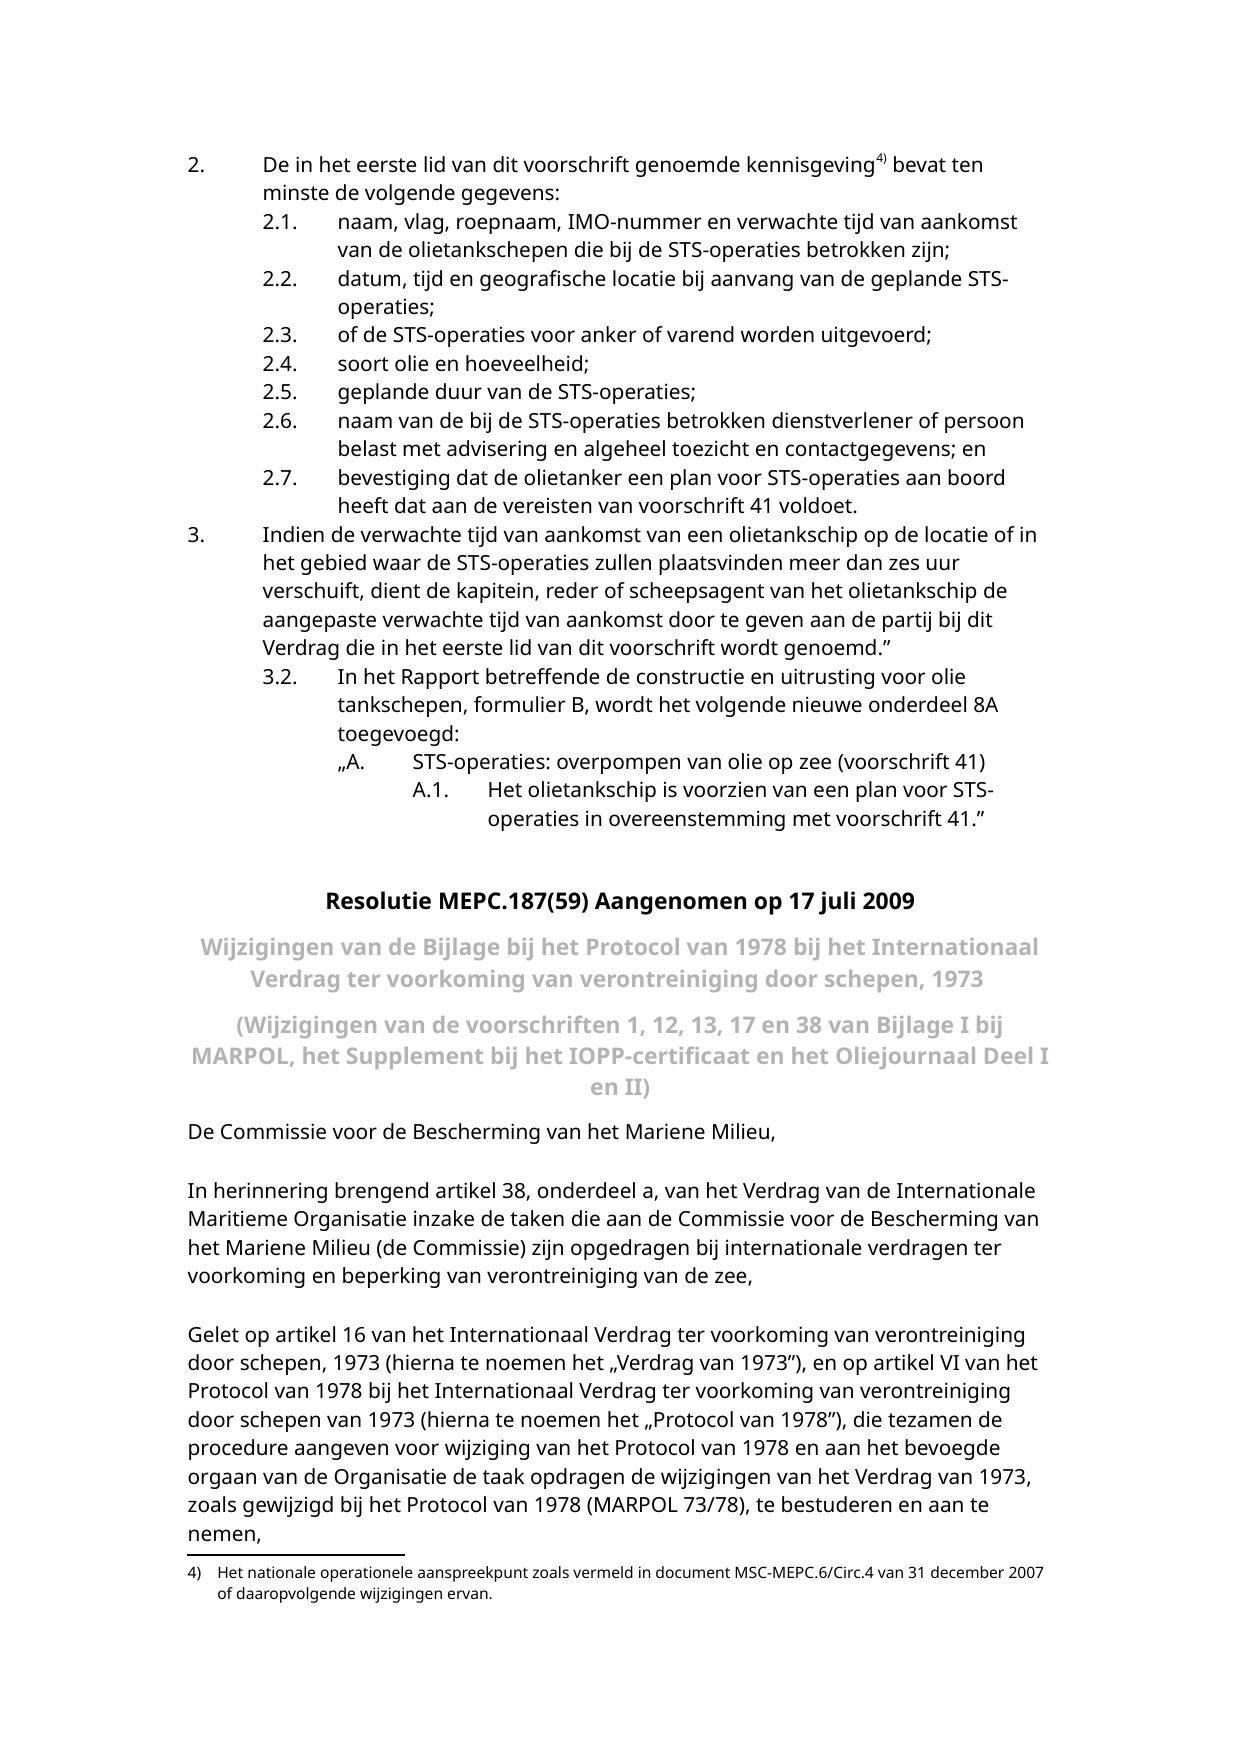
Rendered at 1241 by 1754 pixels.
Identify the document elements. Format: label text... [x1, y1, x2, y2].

list naam van de bij de STS-operaties betrokken dienstverlener of persoon belast met advisering en algeheel toezicht en contactgegevens; en [262, 605, 1053, 662]
list geplande duur van de STS-operaties; [262, 577, 1053, 605]
list bevestiging dat de olietanker een plan voor STS-operaties aan boord heeft dat aan de vereisten van voorschrift 41 voldoet. [262, 662, 1053, 719]
list Indien de verwachte tijd van aankomst van een olietankschip op de locatie of in het gebied waar de STS-operaties zullen plaatsvinden meer dan zes uur verschuift, dient de kapitein, reder of scheepsagent van het olietankschip de aangepaste verwachte tijd van aankomst door te geven aan de partij bij dit Verdrag die in het eerste lid van dit voorschrift wordt genoemd.” [187, 719, 1053, 861]
list Ieder olietankschip waarop dit hoofdstuk van toepassing is waarmee beoogd wordt STS-operaties uit te voeren in de territoriale zee of de exclusieve economische zone van een partij bij dit Verdrag, dient die partij niet minder dan 48 uur van tevoren in kennis te stellen van de geplande STS-operaties. Wanneer, in uitzonderlijke gevallen, alle in het tweede lid genoemde informatie niet ten minste 48 uur van tevoren beschikbaar is, dient het olietankschip dat de ladingolie lost de partij bij dit Verdrag niet minder dan 48 uur van te voren ervan in kennis stellen dat er een STS-operatie zal plaatsvinden en dat de in het tweede lid genoemde informatie zo spoedig mogelijk aan de partij zal worden verstrekt. [187, 150, 1053, 349]
list soort olie en hoeveelheid; [262, 548, 1053, 577]
text In herinnering brengend artikel 38, onderdeel a, van het Verdrag van de Internationale Maritieme Organisatie inzake de taken die aan de Commissie voor de Bescherming van het Mariene Milieu (de Commissie) zijn opgedragen bij internationale verdragen ter voorkoming en beperking van verontreiniging van de zee, [187, 1375, 1053, 1489]
text Wijzigingen van de Bijlage bij het Protocol van 1978 bij het Internationaal Verdrag ter voorkoming van verontreiniging door schepen, 1973 [187, 1130, 1053, 1193]
list datum, tijd en geografische locatie bij aanvang van de geplande STS-operaties; [262, 463, 1053, 520]
list In het Rapport betreffende de constructie en uitrusting voor olie tankschepen, formulier B, wordt het volgende nieuwe onderdeel 8A toegevoegd: [262, 861, 1053, 946]
text De Commissie voor de Bescherming van het Mariene Milieu, [187, 1317, 1053, 1345]
list De in het eerste lid van dit voorschrift genoemde kennisgeving bevat ten minste de volgende gegevens: [187, 349, 1053, 406]
list naam, vlag, roepnaam, IMO-nummer en verwachte tijd van aankomst van de olietankschepen die bij de STS-operaties betrokken zijn; [262, 406, 1053, 463]
list of de STS-operaties voor anker of varend worden uitgevoerd; [262, 520, 1053, 548]
list STS-operaties: overpompen van olie op zee (voorschrift 41) [337, 946, 1053, 975]
list Het nationale operationele aanspreekpunt zoals vermeld in document MSC-MEPC.6/Circ.4 van 31 december 2007 of daaropvolgende wijzigingen ervan. [187, 1547, 1053, 1604]
subtitle Resolutie MEPC.187(59) Aangenomen op 17 juli 2009 [187, 1084, 1053, 1115]
text (Wijzigingen van de voorschriften 1, 12, 13, 17 en 38 van Bijlage I bij MARPOL, het Supplement bij het IOPP-certificaat en het Oliejournaal Deel I en II) [187, 1208, 1053, 1302]
list Het olietankschip is voorzien van een plan voor STS-operaties in overeenstemming met voorschrift 41.” [412, 975, 1053, 1032]
